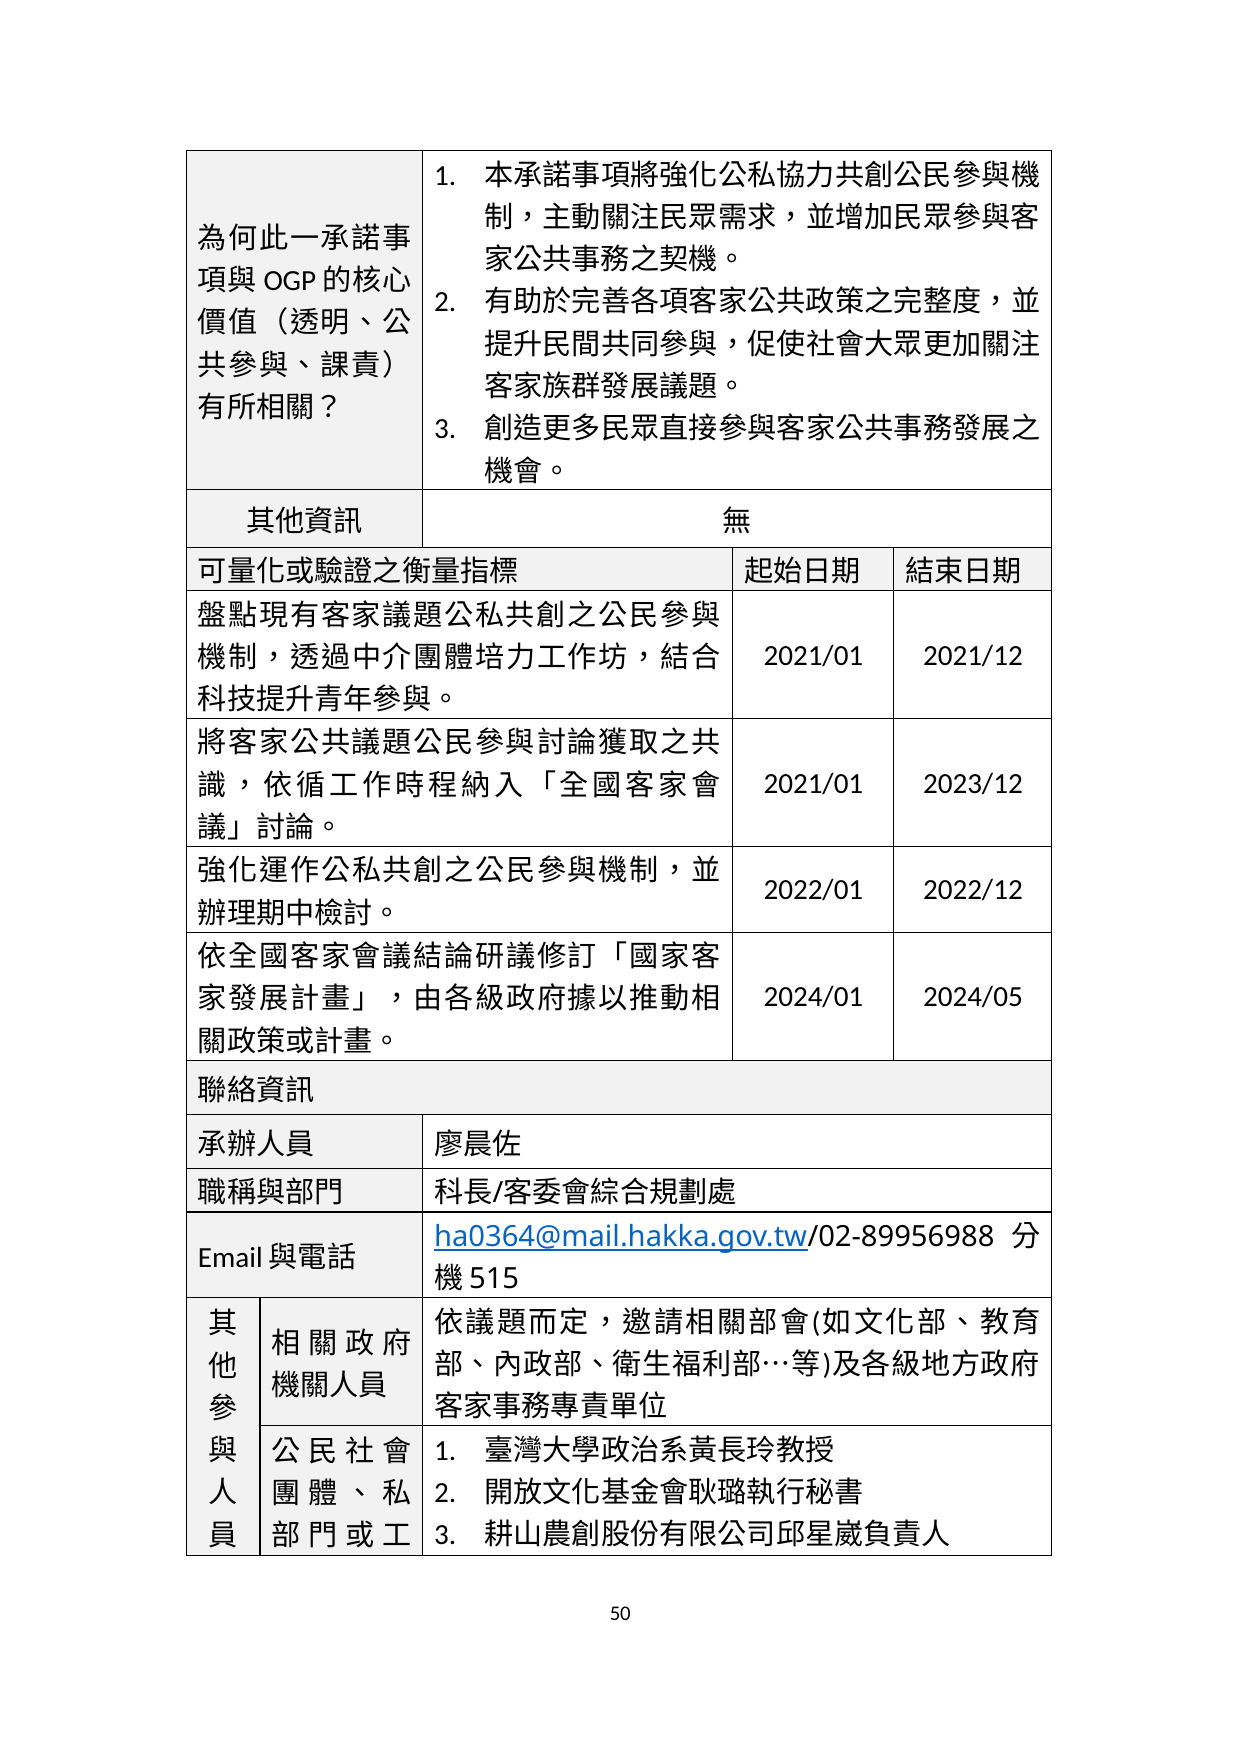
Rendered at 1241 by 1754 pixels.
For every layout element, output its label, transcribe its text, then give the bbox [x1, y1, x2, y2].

table_cell 起始日期 [733, 548, 893, 590]
table_cell 2022/12 [894, 847, 1051, 932]
table_cell 為何此一承諾事項與OGP的核心價值（透明、公共參與、課責）有所相關？ [187, 151, 422, 489]
table_cell 2021/01 [733, 719, 893, 846]
table_cell 公民社會團體、私部門或工 [261, 1426, 422, 1555]
table_cell 依全國客家會議結論研議修訂「國家客家發展計畫」，由各級政府據以推動相關政策或計畫。 [187, 933, 732, 1059]
table_cell 2024/05 [894, 933, 1051, 1059]
table_cell 本承諾事項將強化公私協力共創公民參與機制，主動關注民眾需求，並增加民眾參與客家公共事務之契機。 有助於完善各項客家公共政策之完整度，並提升民間共同參與，促使社會大眾更加關注客家族群發展議題。 創造更多民眾直接參與客家公共事務發展之機會。 [423, 151, 1051, 489]
table_cell 2023/12 [894, 719, 1051, 846]
table_cell 其他資訊 [187, 490, 422, 547]
table_cell 廖晨佐 [423, 1115, 1051, 1168]
table_cell 可量化或驗證之衡量指標 [187, 548, 732, 590]
table_cell 結束日期 [894, 548, 1051, 590]
table_cell 2021/12 [894, 591, 1051, 718]
table_cell 科長/客委會綜合規劃處 [423, 1169, 1051, 1211]
table_cell 職稱與部門 [187, 1169, 422, 1211]
table_cell 2022/01 [733, 847, 893, 932]
table_cell ha0364@mail.hakka.gov.tw/02-89956988分機515 [423, 1213, 1051, 1297]
table_cell 依議題而定，邀請相關部會(如文化部、教育部、內政部、衛生福利部…等)及各級地方政府客家事務專責單位 [423, 1298, 1051, 1425]
table_cell 盤點現有客家議題公私共創之公民參與機制，透過中介團體培力工作坊，結合科技提升青年參與。 [187, 591, 732, 718]
table_cell 2021/01 [733, 591, 893, 718]
table_cell 其他參與人員 [187, 1298, 259, 1555]
table_cell 無 [423, 490, 1051, 547]
table_cell 承辦人員 [187, 1115, 422, 1168]
table_cell 聯絡資訊 [187, 1061, 1051, 1114]
table_cell 強化運作公私共創之公民參與機制，並辦理期中檢討。 [187, 847, 732, 932]
table_cell 2024/01 [733, 933, 893, 1059]
table_cell 臺灣大學政治系黃長玲教授 開放文化基金會耿璐執行秘書 耕山農創股份有限公司邱星崴負責人 竹東社區工作者葉日嘉先生 後生添手團長吳哲銘先生 [423, 1426, 1051, 1555]
table_cell Email與電話 [187, 1213, 422, 1297]
table_cell 相關政府機關人員 [261, 1298, 422, 1425]
table_cell 將客家公共議題公民參與討論獲取之共識，依循工作時程納入「全國客家會議」討論。 [187, 719, 732, 846]
